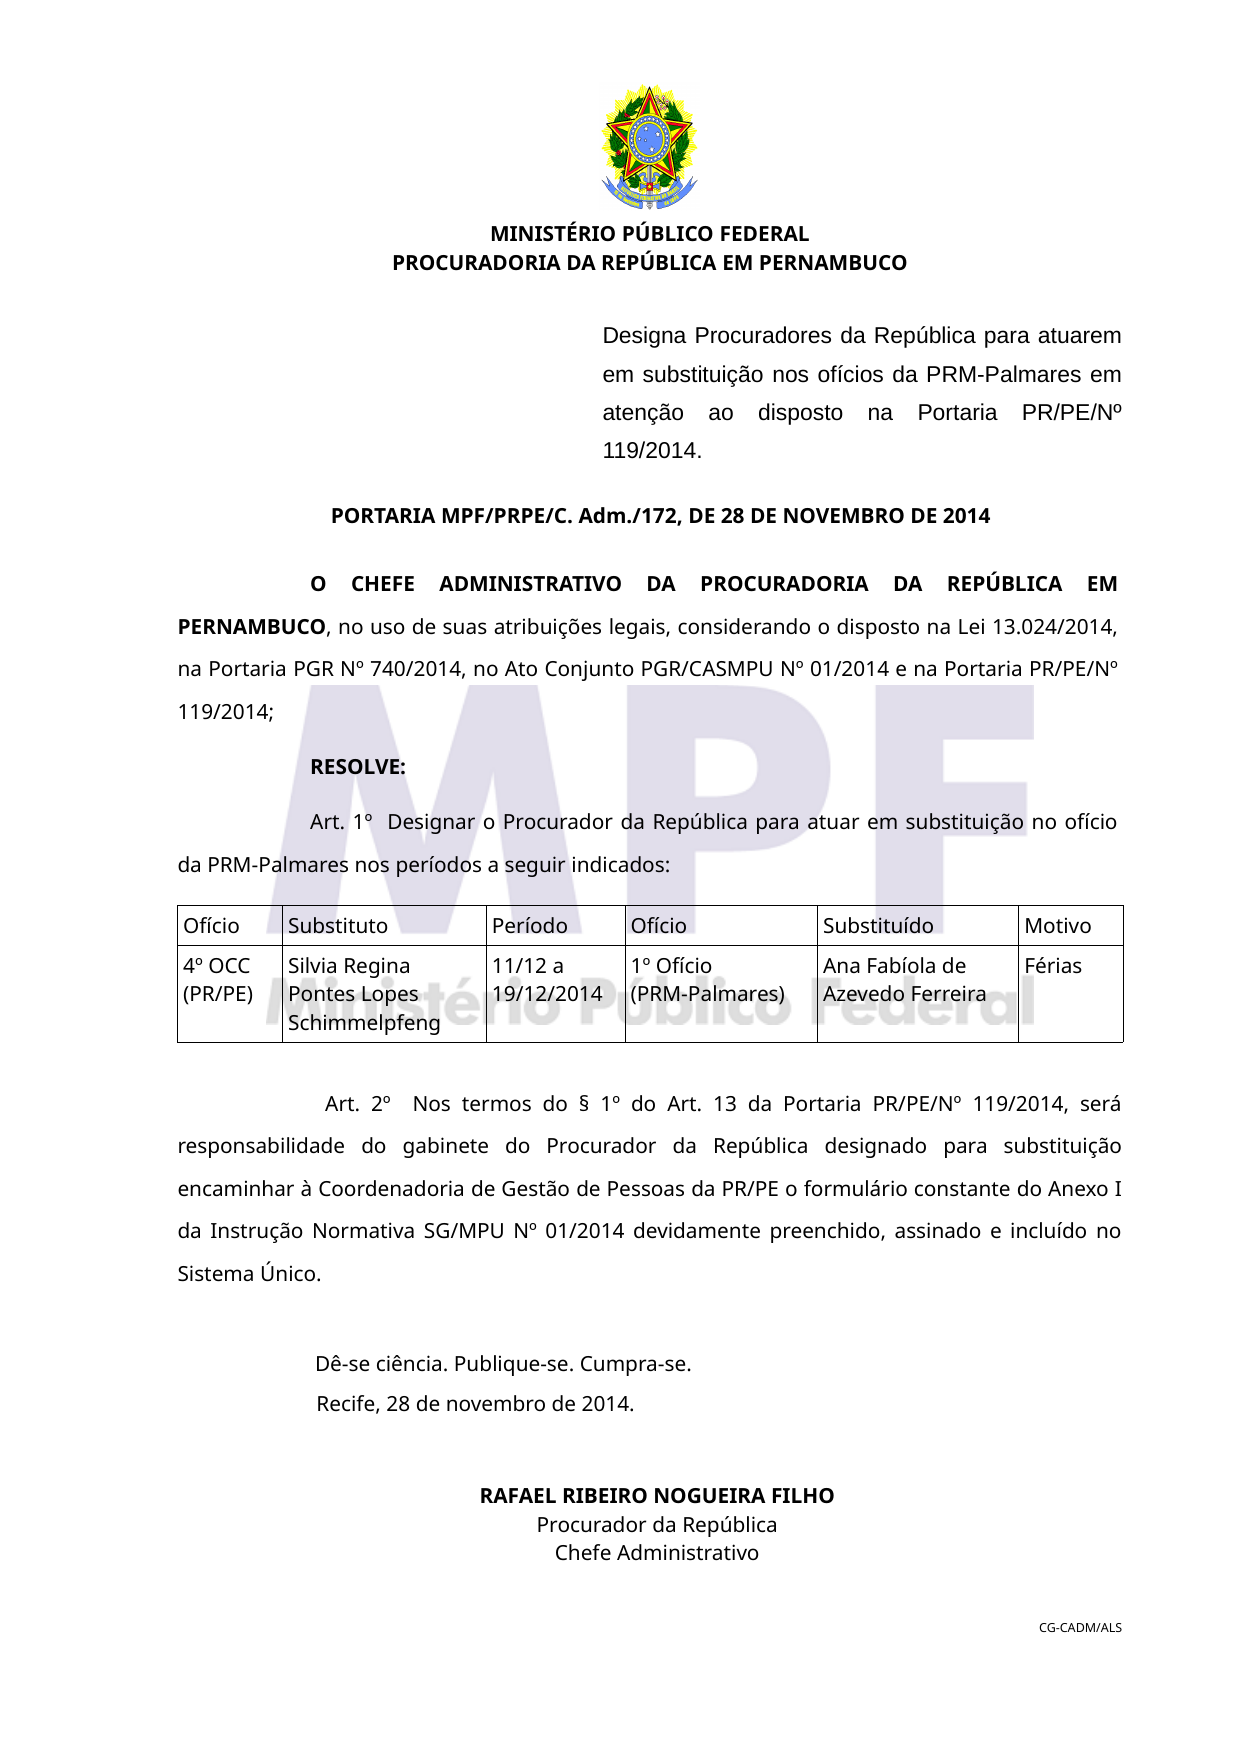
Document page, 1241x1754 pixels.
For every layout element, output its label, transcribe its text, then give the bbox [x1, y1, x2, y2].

text Procurador da República [177, 1510, 1137, 1538]
text Chefe Administrativo [177, 1538, 1137, 1567]
picture [266, 725, 1034, 752]
table_header Substituído [818, 906, 1018, 945]
picture [266, 781, 1034, 807]
table_cell 11/12 a 19/12/2014 [487, 946, 625, 1042]
picture [266, 878, 1034, 905]
table_header Substituto [283, 906, 486, 945]
text Dê-se ciência. Publique-se. Cumpra-se. [177, 1349, 1122, 1377]
table_header Período [487, 906, 625, 945]
subtitle PORTARIA MPF/PRPE/C. Adm./172, DE 28 DE NOVEMBRO DE 2014 [177, 502, 1122, 530]
table_cell Ana Fabíola de Azevedo Ferreira [818, 946, 1018, 1042]
text O CHEFE ADMINISTRATIVO DA PROCURADORIA DA REPÚBLICA EM PERNAMBUCO, no uso de suas atribuições legais, considerando o disposto na Lei 13.024/2014, na Portaria PGR Nº 740/2014, no Ato Conjunto PGR/CASMPU Nº 01/2014 e na Portaria PR/PE/Nº 119/2014; [177, 569, 1118, 725]
text Recife, 28 de novembro de 2014. [177, 1389, 1122, 1417]
text PROCURADORIA DA REPÚBLICA EM PERNAMBUCO [177, 248, 1122, 276]
picture [599, 82, 700, 211]
text Art. 2º Nos termos do § 1º do Art. 13 da Portaria PR/PE/Nº 119/2014, será responsabilidade do gabinete do Procurador da República designado para substituição encaminhar à Coordenadoria de Gestão de Pessoas da PR/PE o formulário constante do Anexo I da Instrução Normativa SG/MPU Nº 01/2014 devidamente preenchido, assinado e incluído no Sistema Único. [177, 1089, 1122, 1288]
text Art. 1º Designar o Procurador da República para atuar em substituição no ofício da PRM-Palmares nos períodos a seguir indicados: [177, 807, 1118, 878]
text Designa Procuradores da República para atuarem em substituição nos ofícios da PRM-Palmares em atenção ao disposto na Portaria PR/PE/Nº 119/2014. [602, 323, 1122, 464]
table_header Motivo [1019, 906, 1123, 945]
text RESOLVE: [177, 752, 1118, 781]
table_cell 1º Ofício (PRM-Palmares) [626, 946, 817, 1042]
text MINISTÉRIO PÚBLICO FEDERAL [177, 219, 1122, 248]
table_cell Silvia Regina Pontes Lopes Schimmelpfeng [283, 946, 486, 1042]
text RAFAEL RIBEIRO NOGUEIRA FILHO [177, 1481, 1137, 1510]
table_cell 4º OCC (PR/PE) [178, 946, 282, 1042]
table_header Ofício [626, 906, 817, 945]
table_header Ofício [178, 906, 282, 945]
table_cell Férias [1019, 946, 1123, 1042]
